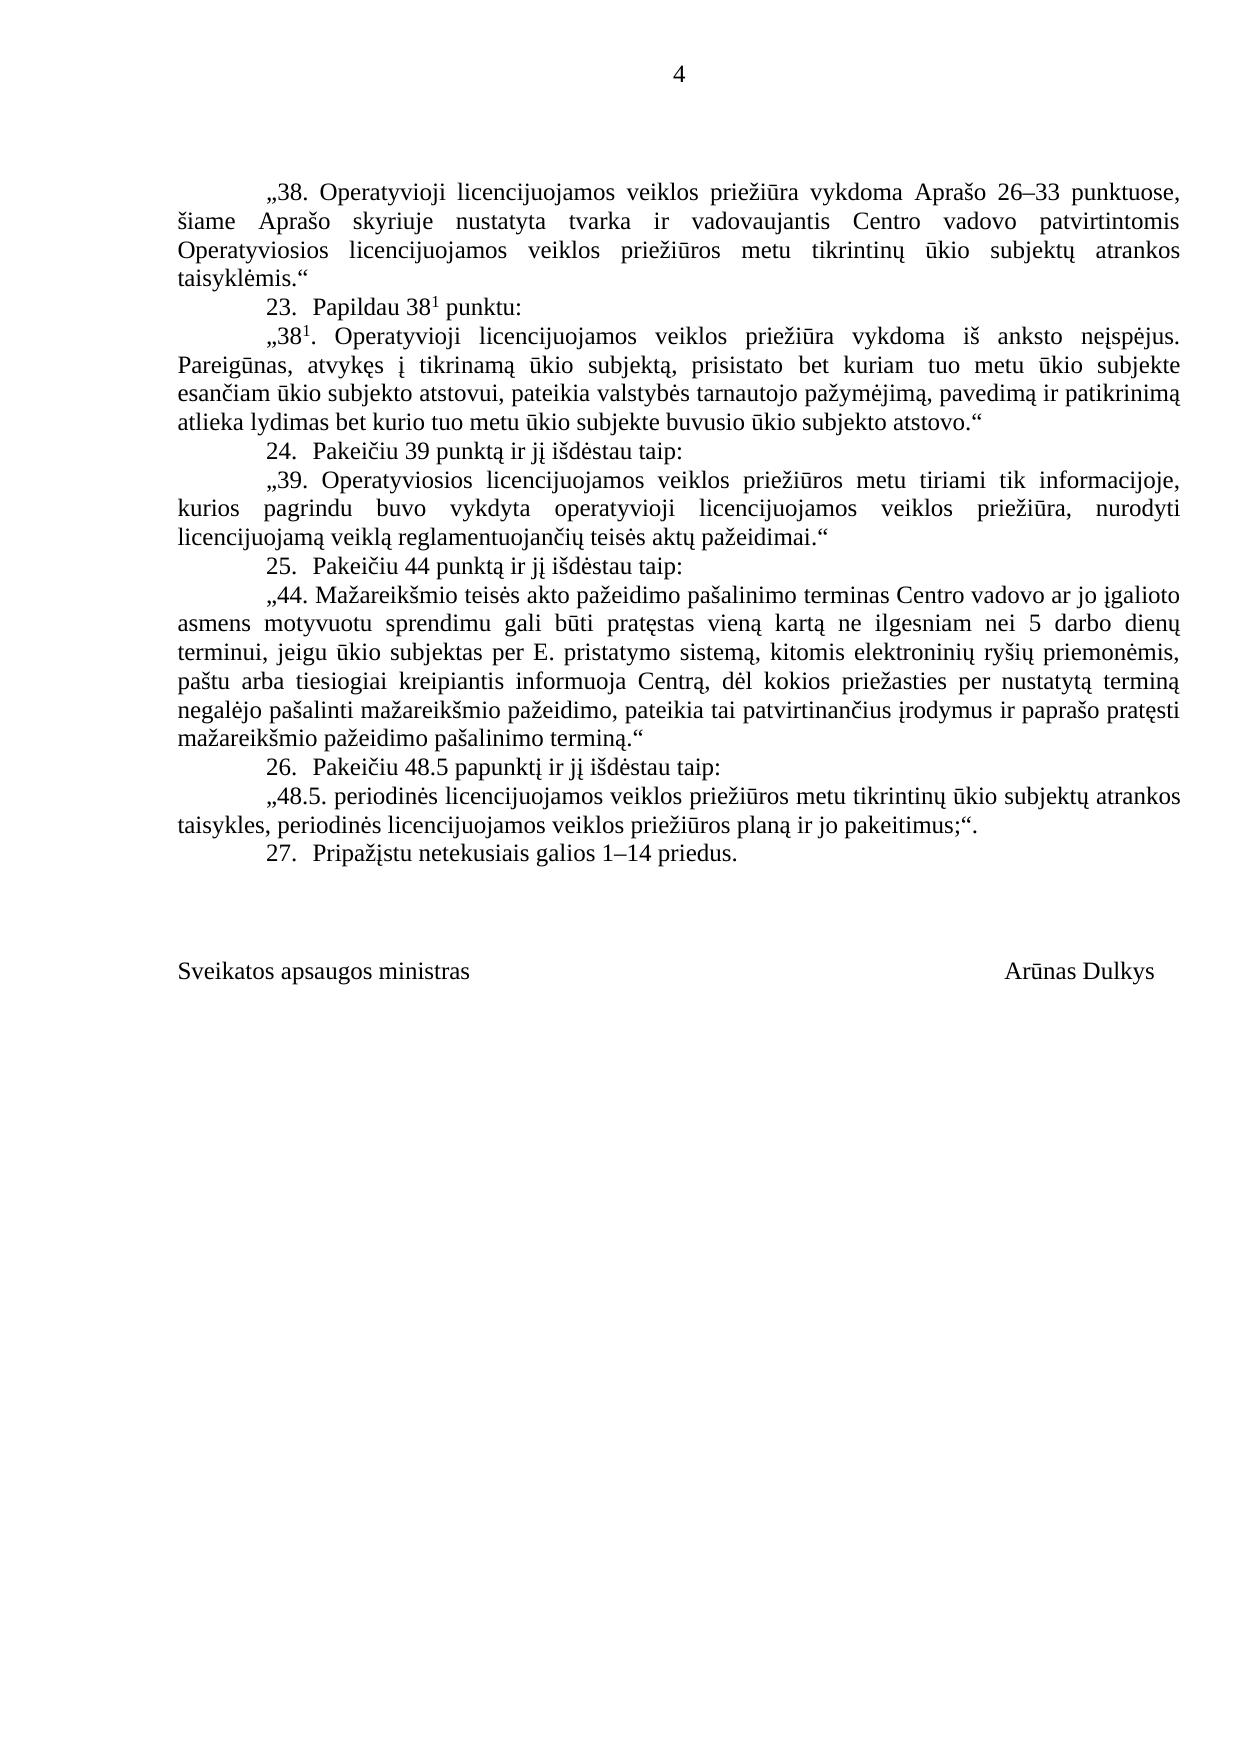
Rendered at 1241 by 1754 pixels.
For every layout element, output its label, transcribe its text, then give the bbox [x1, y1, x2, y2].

text „38. Operatyvioji licencijuojamos veiklos priežiūra vykdoma Aprašo 26–33 punktuose, šiame Aprašo skyriuje nustatyta tvarka ir vadovaujantis Centro vadovo patvirtintomis Operatyviosios licencijuojamos veiklos priežiūros metu tikrintinų ūkio subjektų atrankos taisyklėmis.“ [177, 177, 1181, 292]
text „39. Operatyviosios licencijuojamos veiklos priežiūros metu tiriami tik informacijoje, kurios pagrindu buvo vykdyta operatyvioji licencijuojamos veiklos priežiūra, nurodyti licencijuojamą veiklą reglamentuojančių teisės aktų pažeidimai.“ [177, 465, 1181, 551]
text 24. Pakeičiu 39 punktą ir jį išdėstau taip: [177, 436, 1181, 465]
text „44. Mažareikšmio teisės akto pažeidimo pašalinimo terminas Centro vadovo ar jo įgalioto asmens motyvuotu sprendimu gali būti pratęstas vieną kartą ne ilgesniam nei 5 darbo dienų terminui, jeigu ūkio subjektas per E. pristatymo sistemą, kitomis elektroninių ryšių priemonėmis, paštu arba tiesiogiai kreipiantis informuoja Centrą, dėl kokios priežasties per nustatytą terminą negalėjo pašalinti mažareikšmio pažeidimo, pateikia tai patvirtinančius įrodymus ir paprašo pratęsti mažareikšmio pažeidimo pašalinimo terminą.“ [177, 580, 1181, 752]
text „48.5. periodinės licencijuojamos veiklos priežiūros metu tikrintinų ūkio subjektų atrankos taisykles, periodinės licencijuojamos veiklos priežiūros planą ir jo pakeitimus;“. [177, 781, 1181, 838]
text 26. Pakeičiu 48.5 papunktį ir jį išdėstau taip: [177, 752, 1181, 781]
text 23. Papildau 381 punktu: [177, 292, 1181, 321]
text 25. Pakeičiu 44 punktą ir jį išdėstau taip: [177, 551, 1181, 580]
text Sveikatos apsaugos ministras Arūnas Dulkys [177, 956, 1181, 985]
text 27. Pripažįstu netekusiais galios 1–14 priedus. [177, 838, 1181, 867]
text „381. Operatyvioji licencijuojamos veiklos priežiūra vykdoma iš anksto neįspėjus. Pareigūnas, atvykęs į tikrinamą ūkio subjektą, prisistato bet kuriam tuo metu ūkio subjekte esančiam ūkio subjekto atstovui, pateikia valstybės tarnautojo pažymėjimą, pavedimą ir patikrinimą atlieka lydimas bet kurio tuo metu ūkio subjekte buvusio ūkio subjekto atstovo.“ [177, 321, 1181, 436]
